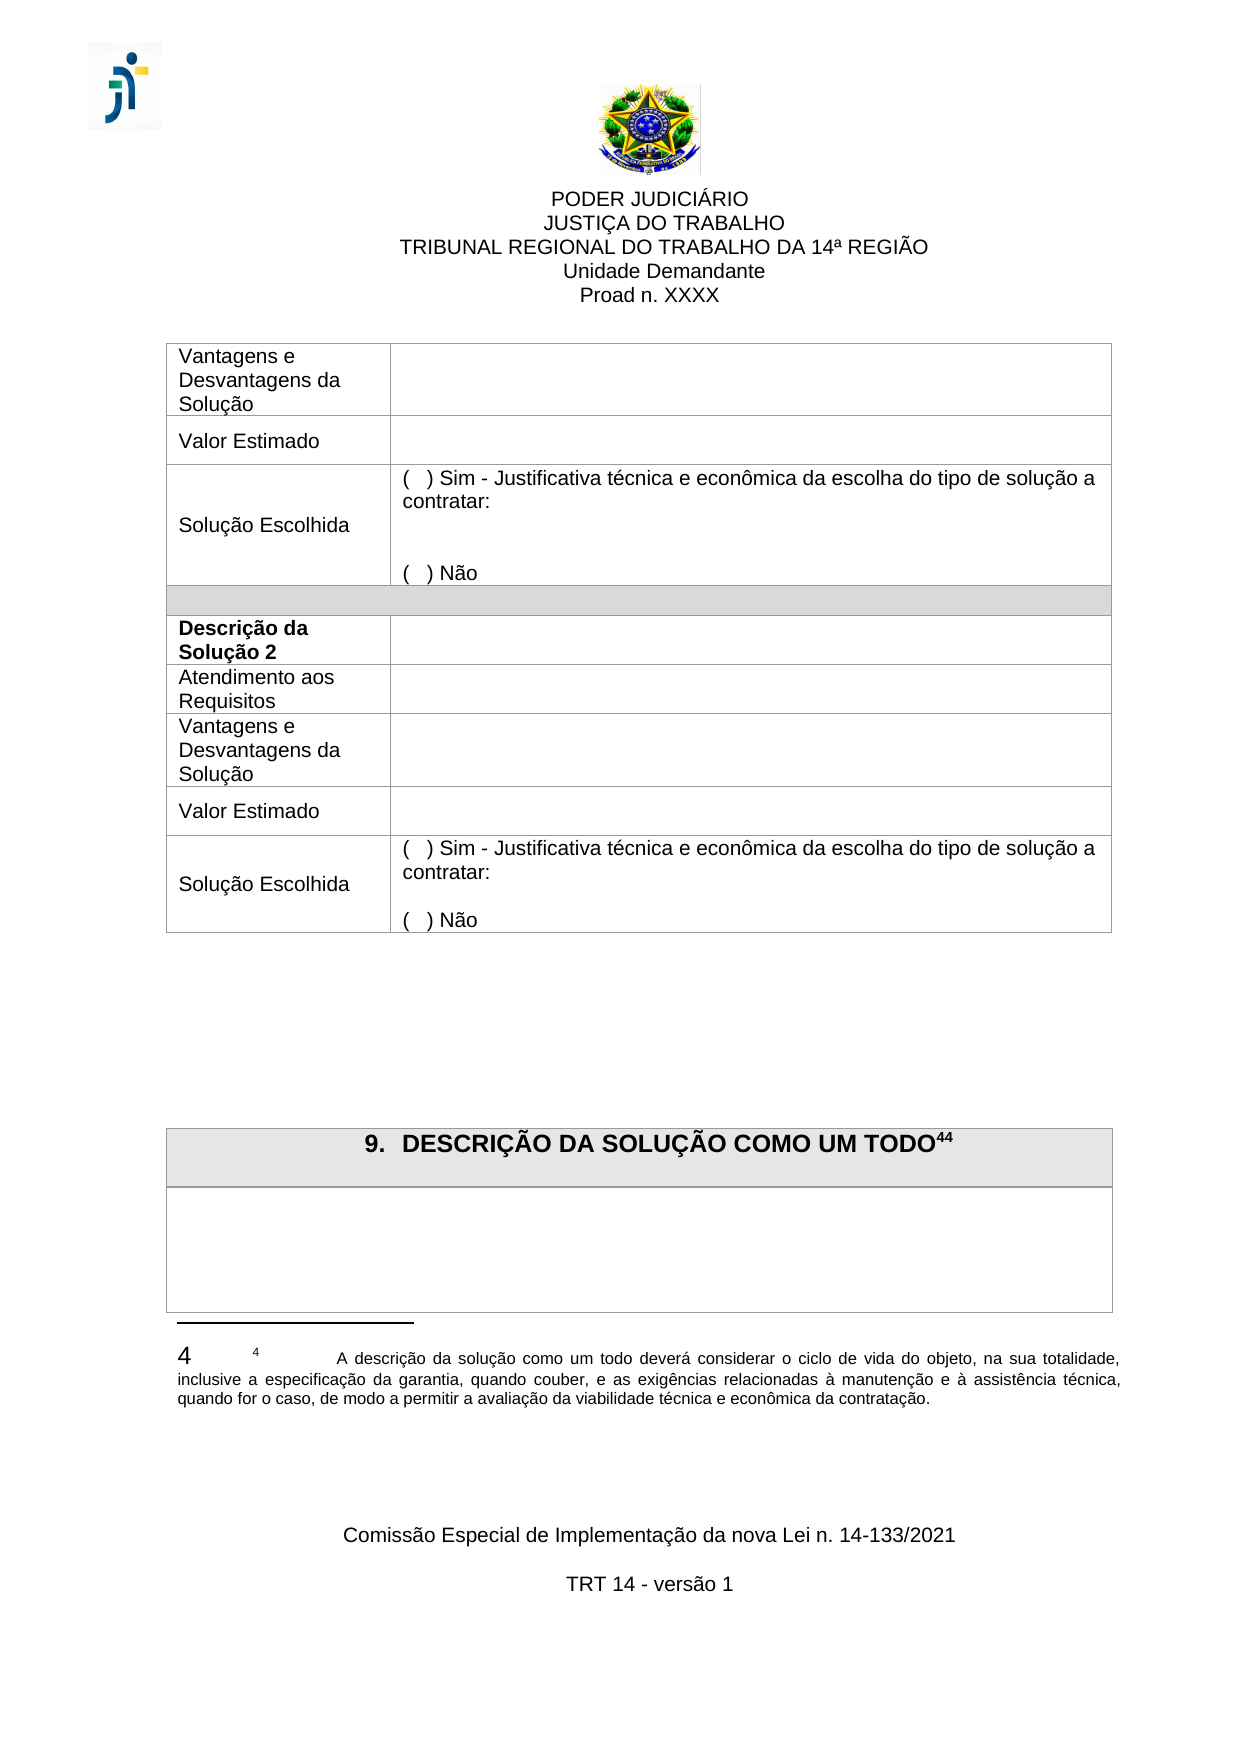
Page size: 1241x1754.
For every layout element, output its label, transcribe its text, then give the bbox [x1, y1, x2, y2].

table_cell [391, 344, 1111, 415]
table_cell [391, 416, 1111, 464]
table_cell Valor Estimado [167, 787, 390, 835]
table_header DESCRIÇÃO DA SOLUÇÃO COMO UM TODO4 [167, 1129, 1112, 1186]
picture [88, 43, 163, 130]
table_cell Atendimento aos Requisitos [167, 665, 390, 713]
table_cell [391, 787, 1111, 835]
table_cell [391, 616, 1111, 664]
table_cell Vantagens e Desvantagens da Solução [167, 344, 390, 415]
table_cell ( ) Sim - Justificativa técnica e econômica da escolha do tipo de solução a contratar: ( ) Não [391, 836, 1111, 932]
table_cell Solução Escolhida [167, 465, 390, 585]
table_cell [391, 665, 1111, 713]
table_cell Vantagens e Desvantagens da Solução [167, 714, 390, 786]
table_cell Valor Estimado [167, 416, 390, 464]
table_cell Descrição da Solução 2 [167, 616, 390, 664]
table_cell [167, 586, 1111, 615]
table_cell ( ) Sim - Justificativa técnica e econômica da escolha do tipo de solução a contratar: ( ) Não [391, 465, 1111, 585]
picture [598, 84, 701, 175]
table_cell [167, 1188, 1112, 1312]
table_cell [391, 714, 1111, 786]
table_cell Solução Escolhida [167, 836, 390, 932]
